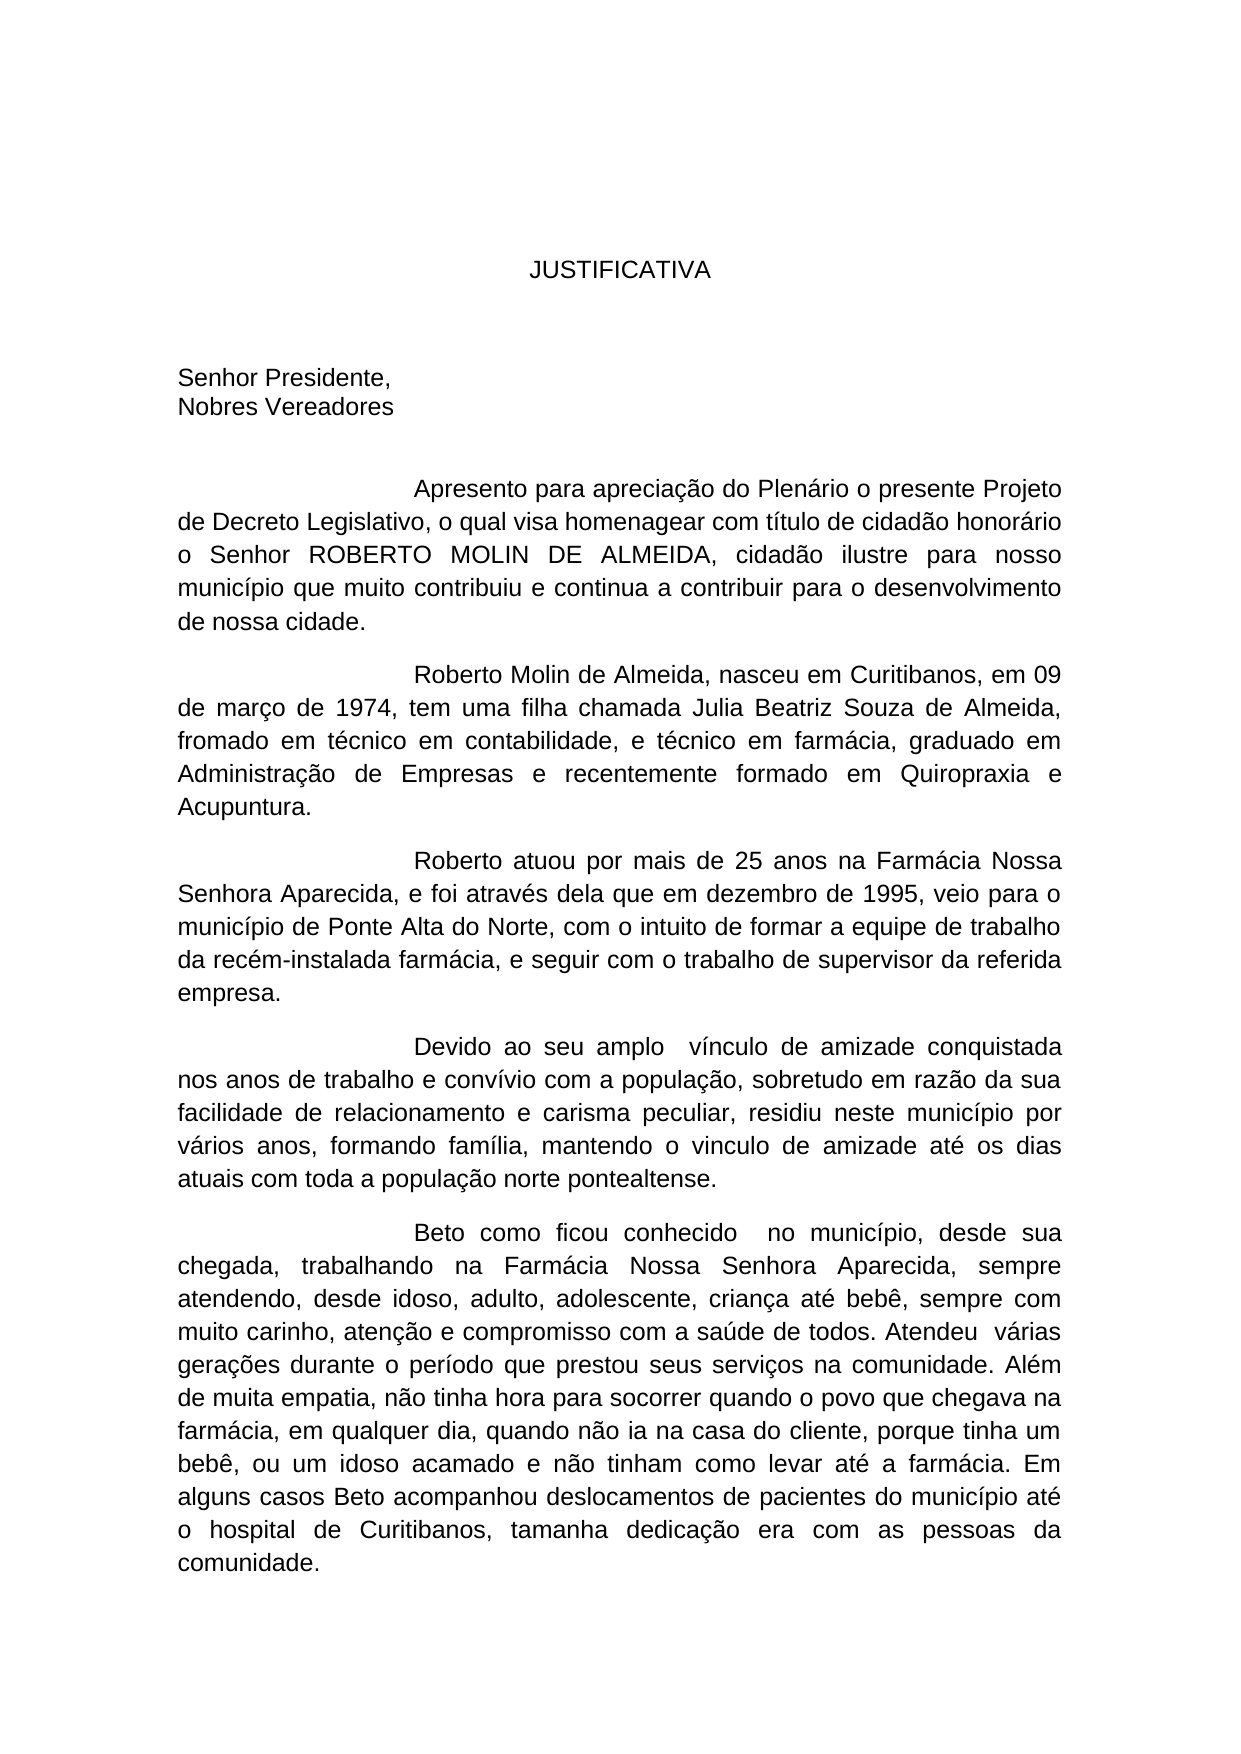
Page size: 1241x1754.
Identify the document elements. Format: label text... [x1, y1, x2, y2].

text Devido ao seu amplo vínculo de amizade conquistada nos anos de trabalho e convívio com a população, sobretudo em razão da sua facilidade de relacionamento e carisma peculiar, residiu neste município por vários anos, formando família, mantendo o vinculo de amizade até os dias atuais com toda a população norte pontealtense. [177, 1032, 1063, 1193]
text Nobres Vereadores [177, 392, 1063, 421]
text JUSTIFICATIVA [177, 255, 1063, 284]
text Beto como ficou conhecido no município, desde sua chegada, trabalhando na Farmácia Nossa Senhora Aparecida, sempre atendendo, desde idoso, adulto, adolescente, criança até bebê, sempre com muito carinho, atenção e compromisso com a saúde de todos. Atendeu várias gerações durante o período que prestou seus serviços na comunidade. Além de muita empatia, não tinha hora para socorrer quando o povo que chegava na farmácia, em qualquer dia, quando não ia na casa do cliente, porque tinha um bebê, ou um idoso acamado e não tinham como levar até a farmácia. Em alguns casos Beto acompanhou deslocamentos de pacientes do município até o hospital de Curitibanos, tamanha dedicação era com as pessoas da comunidade. [177, 1218, 1063, 1577]
text Apresento para apreciação do Plenário o presente Projeto de Decreto Legislativo, o qual visa homenagear com título de cidadão honorário o Senhor ROBERTO MOLIN DE ALMEIDA, cidadão ilustre para nosso município que muito contribuiu e continua a contribuir para o desenvolvimento de nossa cidade. [177, 474, 1063, 635]
text Senhor Presidente, [177, 363, 1063, 392]
text Roberto atuou por mais de 25 anos na Farmácia Nossa Senhora Aparecida, e foi através dela que em dezembro de 1995, veio para o município de Ponte Alta do Norte, com o intuito de formar a equipe de trabalho da recém-instalada farmácia, e seguir com o trabalho de supervisor da referida empresa. [177, 846, 1063, 1007]
text Roberto Molin de Almeida, nasceu em Curitibanos, em 09 de março de 1974, tem uma filha chamada Julia Beatriz Souza de Almeida, fromado em técnico em contabilidade, e técnico em farmácia, graduado em Administração de Empresas e recentemente formado em Quiropraxia e Acupuntura. [177, 660, 1063, 821]
